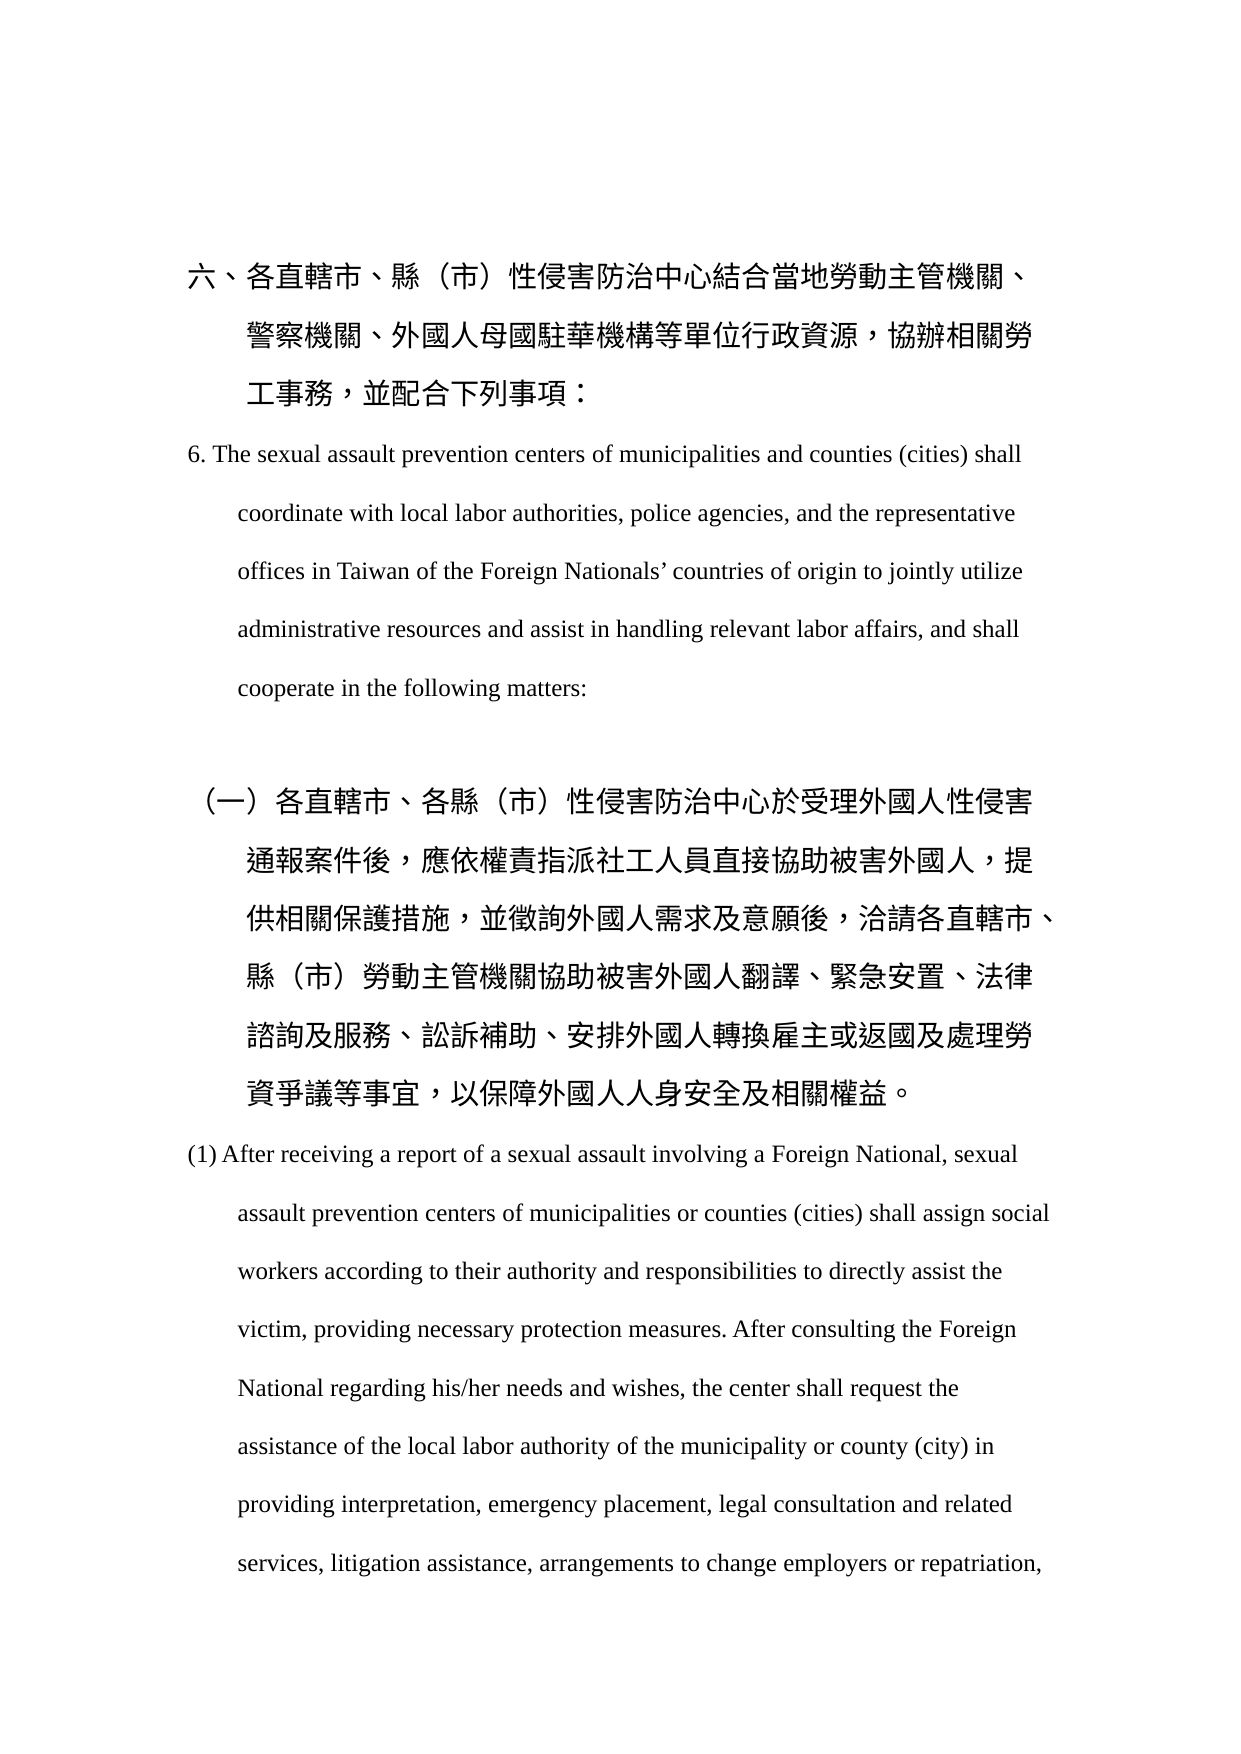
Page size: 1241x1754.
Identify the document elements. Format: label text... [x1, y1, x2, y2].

text 6. The sexual assault prevention centers of municipalities and counties (cities) shall coordinate with local labor authorities, police agencies, and the representative offices in Taiwan of the Foreign Nationals’ countries of origin to jointly utilize administrative resources and assist in handling relevant labor affairs, and shall cooperate in the following matters: [187, 416, 1053, 708]
text (1) After receiving a report of a sexual assault involving a Foreign National, sexual assault prevention centers of municipalities or counties (cities) shall assign social workers according to their authority and responsibilities to directly assist the victim, providing necessary protection measures. After consulting the Foreign National regarding his/her needs and wishes, the center shall request the assistance of the local labor authority of the municipality or county (city) in providing interpretation, emergency placement, legal consultation and related services, litigation assistance, arrangements to change employers or repatriation, [187, 1116, 1053, 1583]
text 六、各直轄市、縣（市）性侵害防治中心結合當地勞動主管機關、警察機關、外國人母國駐華機構等單位行政資源，協辦相關勞工事務，並配合下列事項： [187, 241, 1053, 416]
text （一）各直轄市、各縣（市）性侵害防治中心於受理外國人性侵害通報案件後，應依權責指派社工人員直接協助被害外國人，提供相關保護措施，並徵詢外國人需求及意願後，洽請各直轄市、縣（市）勞動主管機關協助被害外國人翻譯、緊急安置、法律諮詢及服務、訟訴補助、安排外國人轉換雇主或返國及處理勞資爭議等事宜，以保障外國人人身安全及相關權益。 [187, 766, 1053, 1116]
